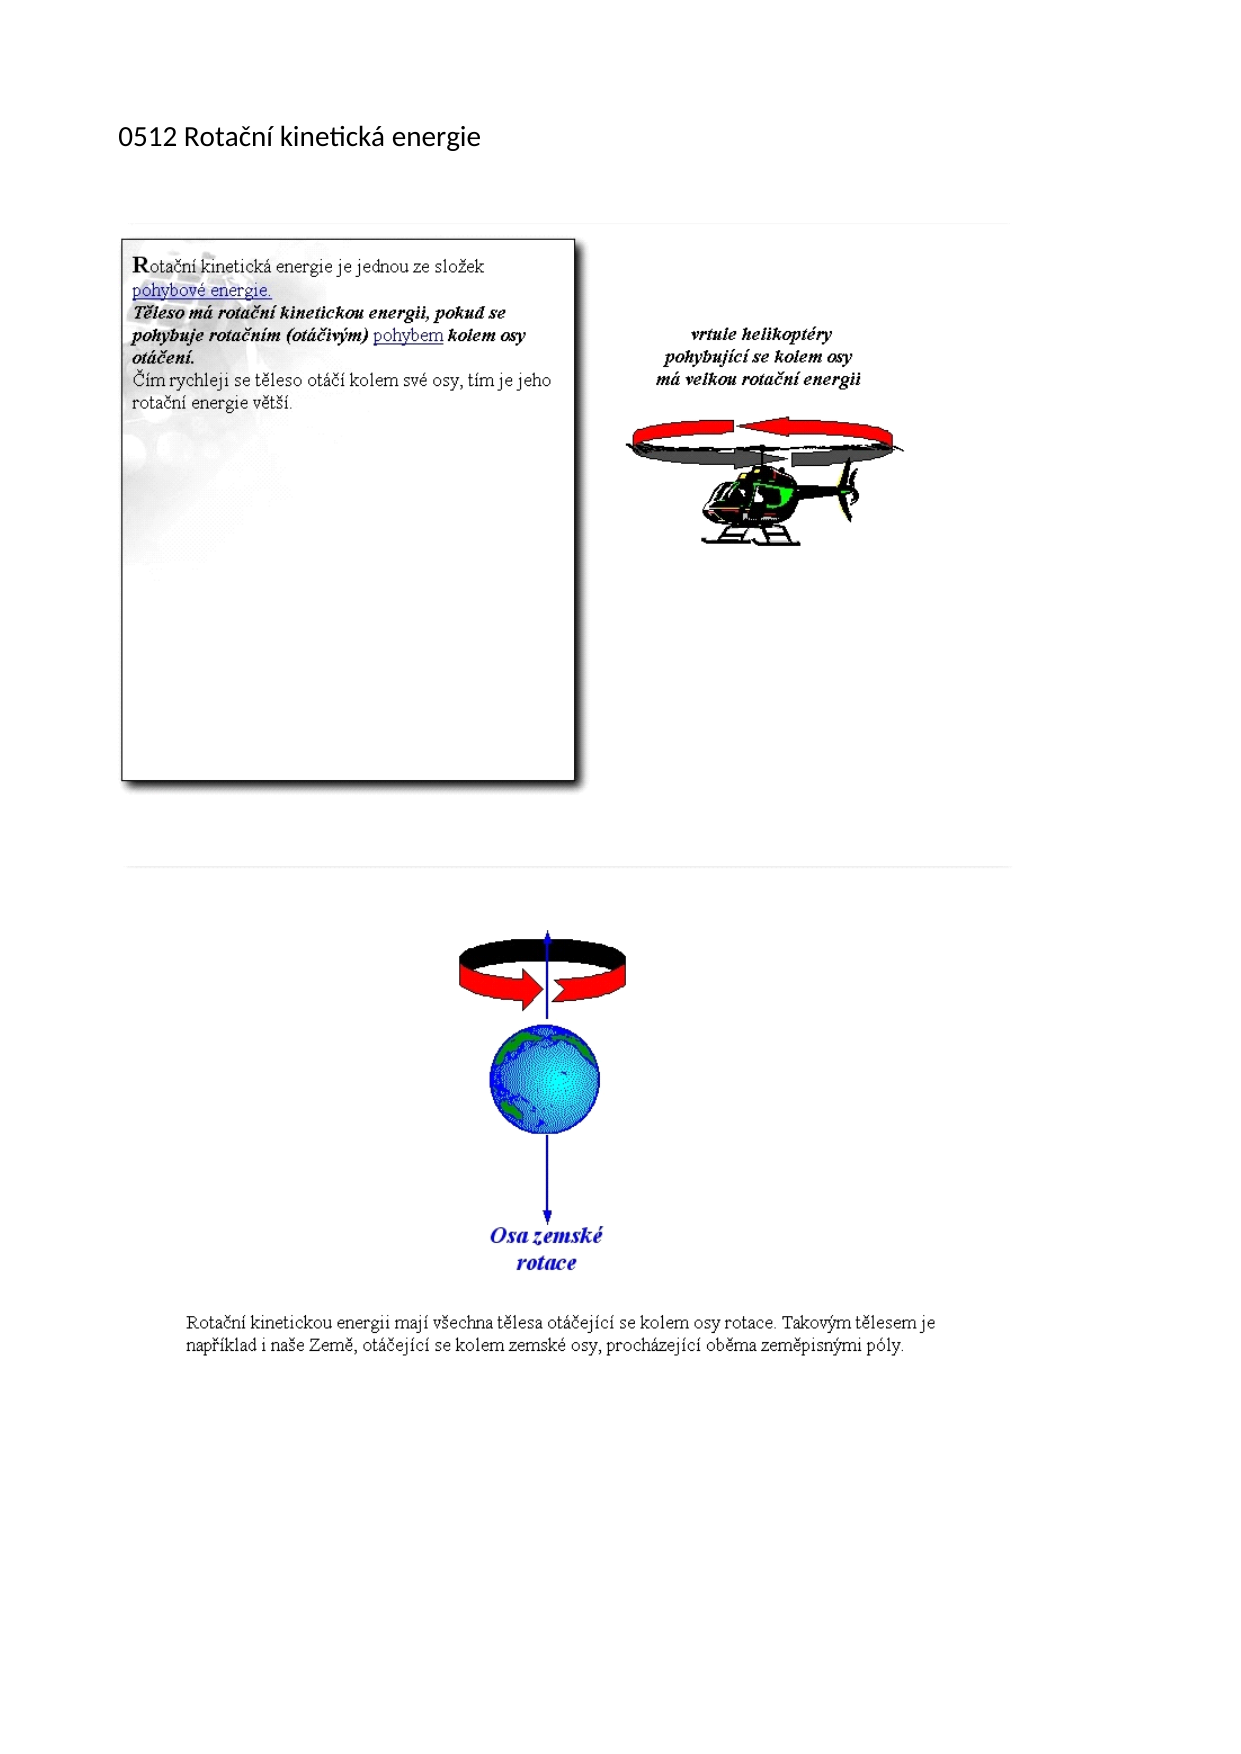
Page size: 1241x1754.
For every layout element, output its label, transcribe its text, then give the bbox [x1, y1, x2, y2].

text 0512 Rotační kinetická energie [118, 118, 1122, 154]
